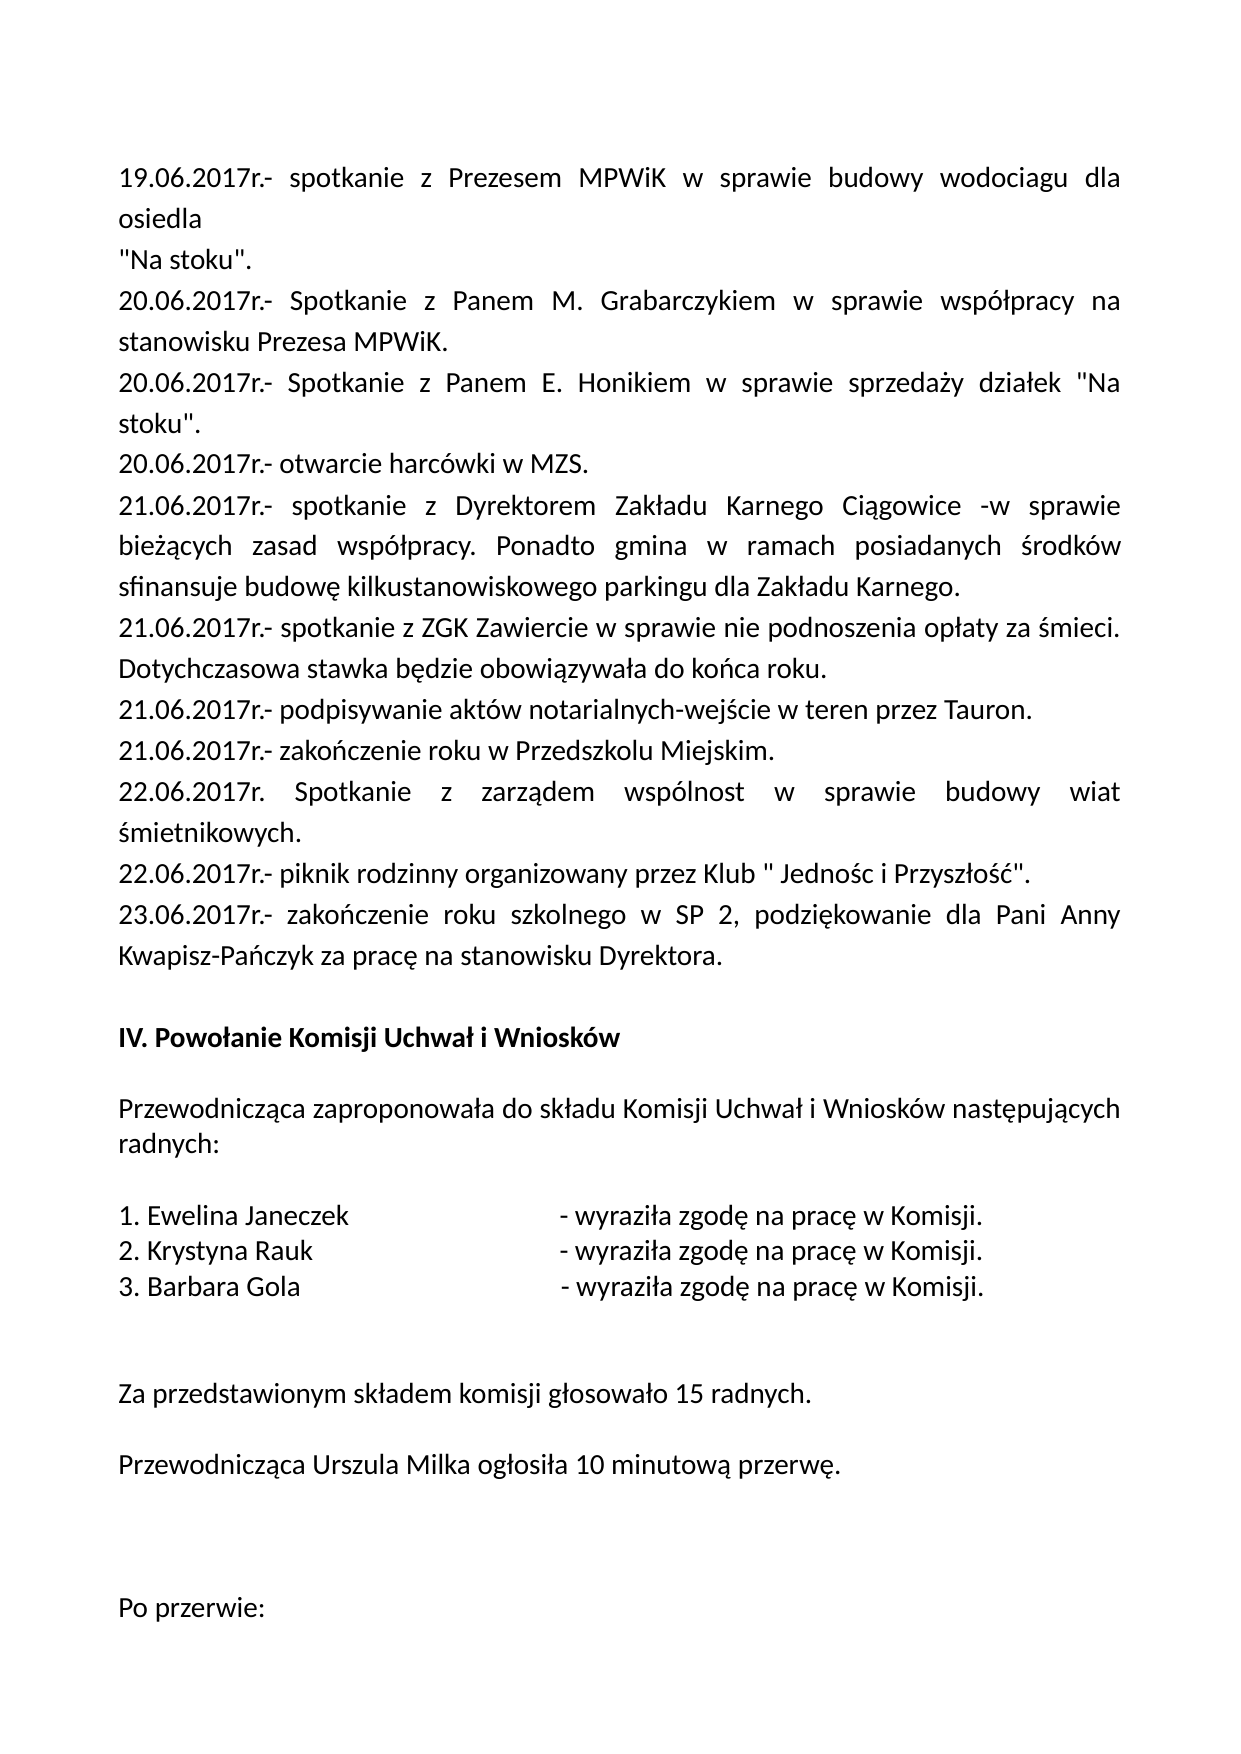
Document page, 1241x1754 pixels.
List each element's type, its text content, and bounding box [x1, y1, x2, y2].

text 20.06.2017r.- Spotkanie z Panem E. Honikiem w sprawie sprzedaży działek "Na stoku". [118, 364, 1122, 440]
text "Na stoku". [118, 241, 1122, 277]
text Przewodnicząca Urszula Milka ogłosiła 10 minutową przerwę. [118, 1446, 1122, 1482]
text 21.06.2017r.- zakończenie roku w Przedszkolu Miejskim. [118, 732, 1122, 768]
text Za przedstawionym składem komisji głosowało 15 radnych. [118, 1375, 1122, 1411]
text 2. Krystyna Rauk - wyraziła zgodę na pracę w Komisji. [118, 1232, 1122, 1268]
text 22.06.2017r.- piknik rodzinny organizowany przez Klub " Jednośc i Przyszłość". [118, 855, 1122, 891]
text IV. Powołanie Komisji Uchwał i Wniosków [118, 1019, 1122, 1054]
text 1. Ewelina Janeczek - wyraziła zgodę na pracę w Komisji. [118, 1197, 1122, 1232]
text 20.06.2017r.- otwarcie harcówki w MZS. [118, 446, 1122, 481]
text Przewodnicząca zaproponowała do składu Komisji Uchwał i Wniosków następujących radnych: [118, 1090, 1122, 1161]
text 19.06.2017r.- spotkanie z Prezesem MPWiK w sprawie budowy wodociagu dla osiedla [118, 159, 1122, 236]
text 22.06.2017r. Spotkanie z zarządem wspólnost w sprawie budowy wiat śmietnikowych. [118, 773, 1122, 850]
text Po przerwie: [118, 1589, 1122, 1624]
text 20.06.2017r.- Spotkanie z Panem M. Grabarczykiem w sprawie współpracy na stanowisku Prezesa MPWiK. [118, 282, 1122, 358]
text 21.06.2017r.- spotkanie z Dyrektorem Zakładu Karnego Ciągowice -w sprawie bieżących zasad współpracy. Ponadto gmina w ramach posiadanych środków sfinansuje budowę kilkustanowiskowego parkingu dla Zakładu Karnego. [118, 487, 1122, 604]
text 3. Barbara Gola - wyraziła zgodę na pracę w Komisji. [118, 1268, 1122, 1304]
text 21.06.2017r.- podpisywanie aktów notarialnych-wejście w teren przez Tauron. [118, 691, 1122, 727]
text 23.06.2017r.- zakończenie roku szkolnego w SP 2, podziękowanie dla Pani Anny Kwapisz-Pańczyk za pracę na stanowisku Dyrektora. [118, 896, 1122, 972]
text 21.06.2017r.- spotkanie z ZGK Zawiercie w sprawie nie podnoszenia opłaty za śmieci. Dotychczasowa stawka będzie obowiązywała do końca roku. [118, 609, 1122, 686]
